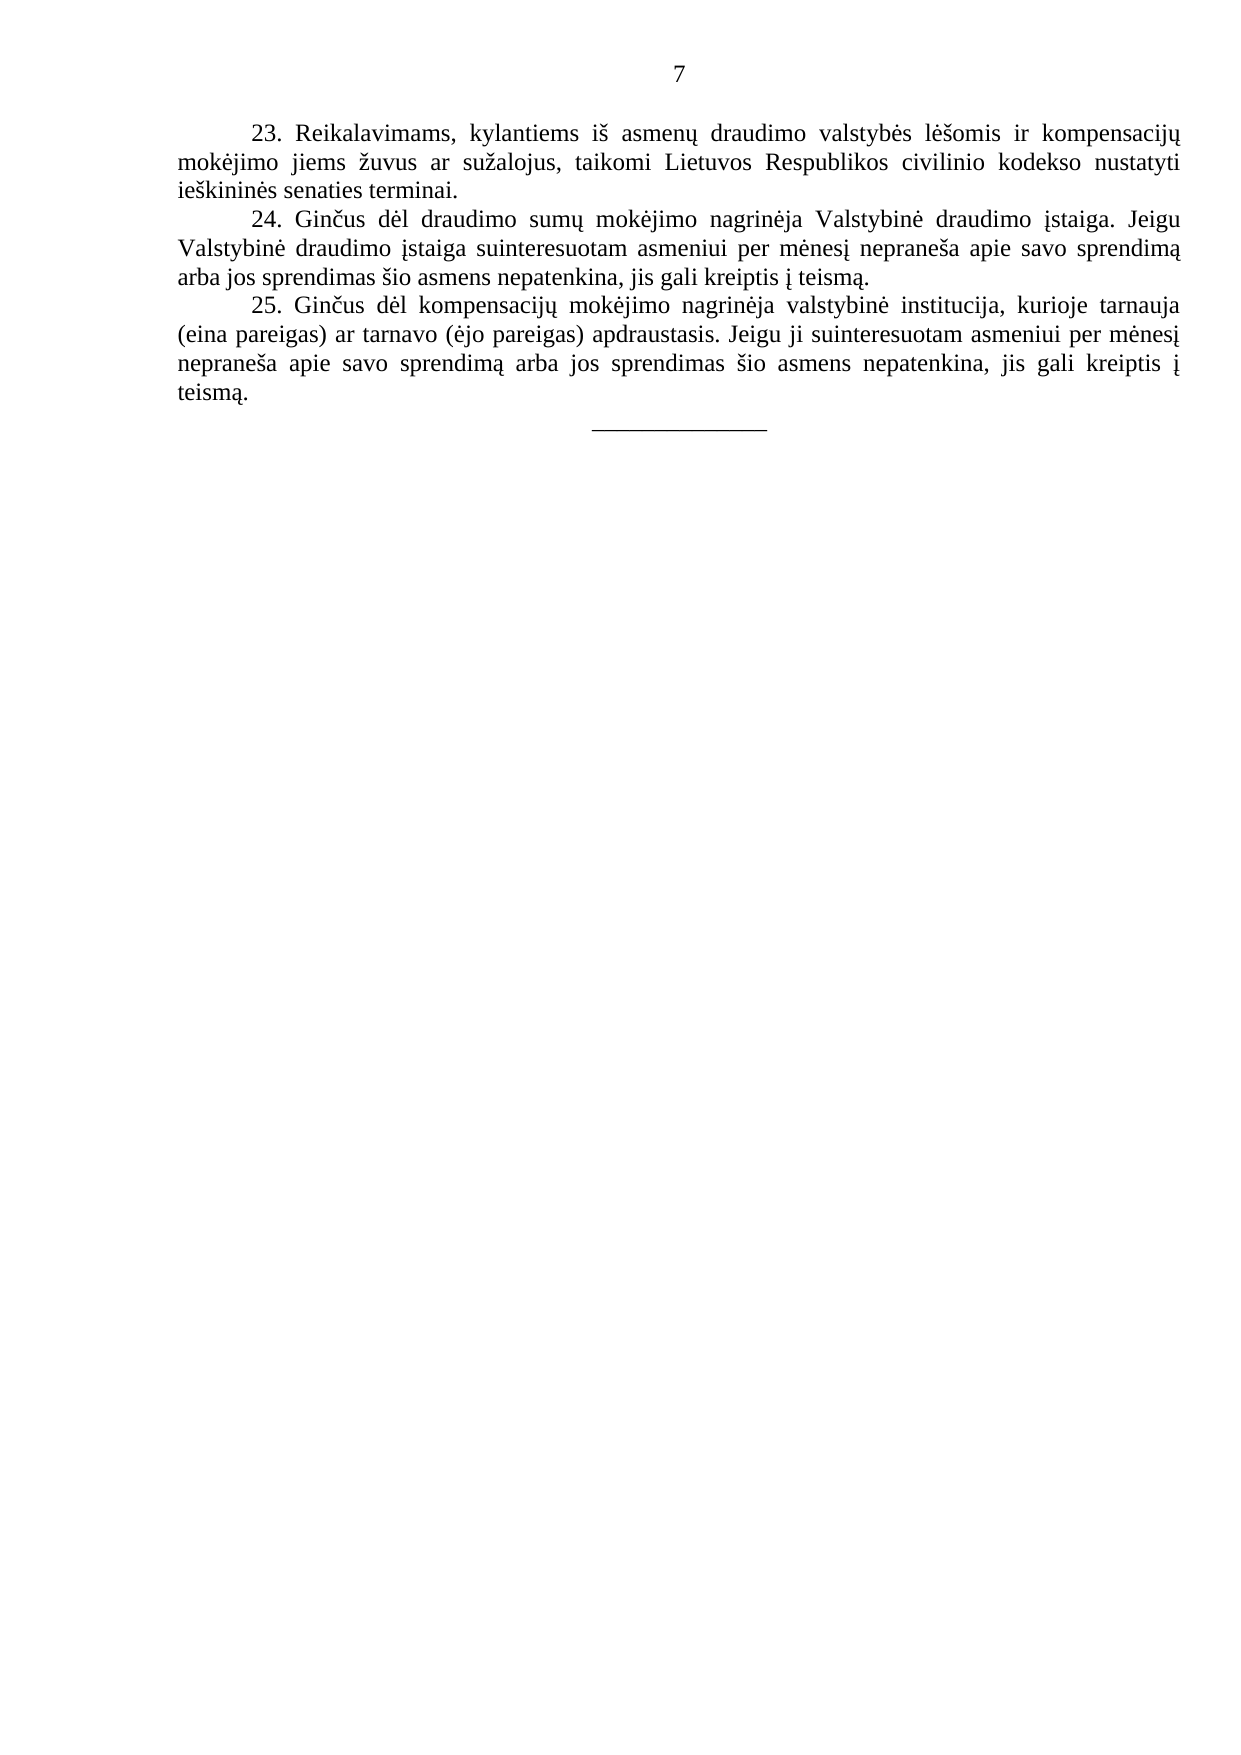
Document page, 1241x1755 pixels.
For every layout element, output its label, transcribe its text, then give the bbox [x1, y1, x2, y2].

text 23. Reikalavimams, kylantiems iš asmenų draudimo valstybės lėšomis ir kompensacijų mokėjimo jiems žuvus ar sužalojus, taikomi Lietuvos Respublikos civilinio kodekso nustatyti ieškininės senaties terminai. [177, 118, 1181, 204]
text 24. Ginčus dėl draudimo sumų mokėjimo nagrinėja Valstybinė draudimo įstaiga. Jeigu Valstybinė draudimo įstaiga suinteresuotam asmeniui per mėnesį nepraneša apie savo sprendimą arba jos sprendimas šio asmens nepatenkina, jis gali kreiptis į teismą. [177, 204, 1181, 291]
text 25. Ginčus dėl kompensacijų mokėjimo nagrinėja valstybinė institucija, kurioje tarnauja (eina pareigas) ar tarnavo (ėjo pareigas) apdraustasis. Jeigu ji suinteresuotam asmeniui per mėnesį nepraneša apie savo sprendimą arba jos sprendimas šio asmens nepatenkina, jis gali kreiptis į teismą. [177, 291, 1181, 406]
text ______________ [177, 406, 1181, 434]
